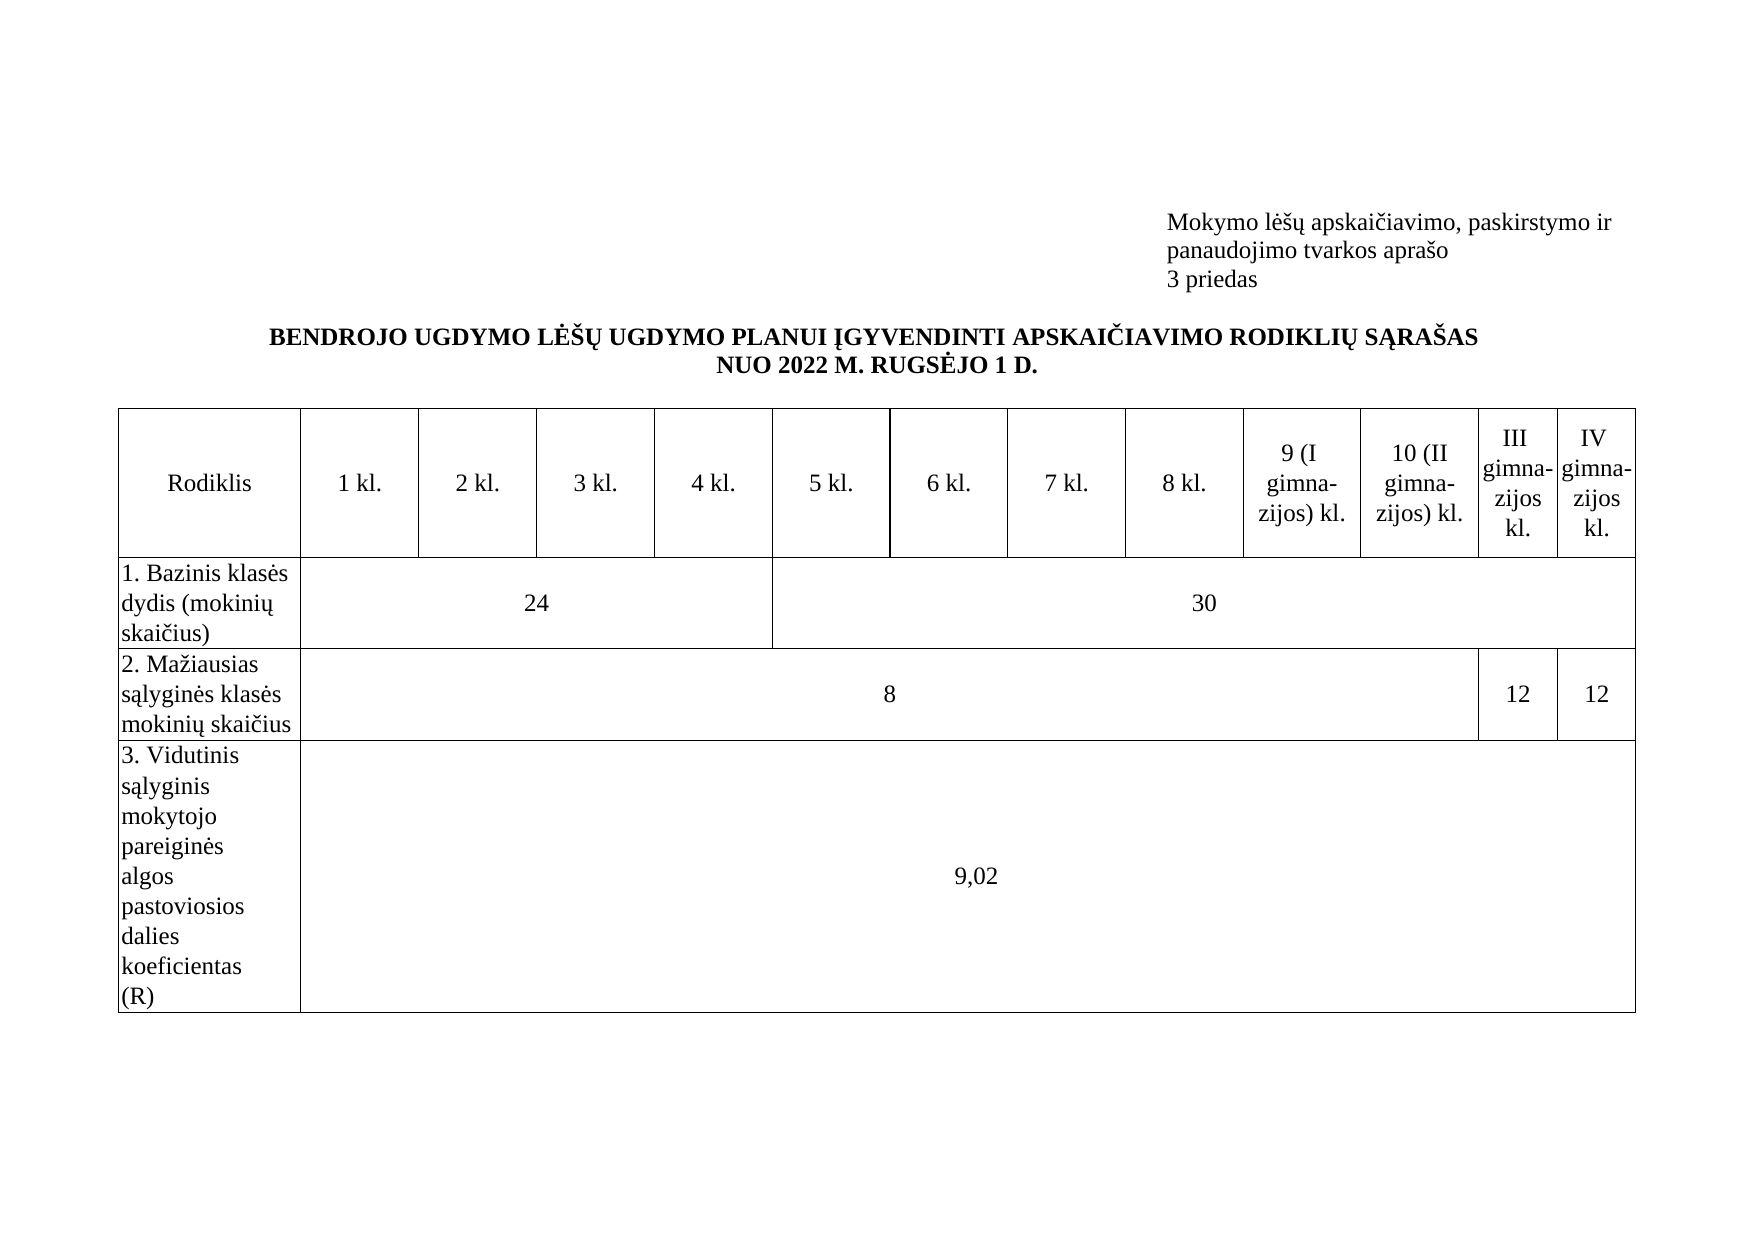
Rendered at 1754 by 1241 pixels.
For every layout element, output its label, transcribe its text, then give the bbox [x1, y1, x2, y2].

table_header 6 kl. [891, 409, 1007, 557]
table_header 7 kl. [1008, 409, 1125, 557]
text panaudojimo tvarkos aprašo [1167, 235, 1636, 264]
table_header IV gimna-zijos kl. [1558, 409, 1635, 557]
table_header Rodiklis [119, 409, 300, 557]
table_cell 24 [301, 558, 772, 648]
table_header III gimna-zijos kl. [1479, 409, 1557, 557]
table_header 3 kl. [537, 409, 654, 557]
table_cell 8 [301, 649, 1478, 739]
text Mokymo lėšų apskaičiavimo, paskirstymo ir [1167, 207, 1636, 235]
table_header 4 kl. [655, 409, 772, 557]
table_header 1 kl. [301, 409, 418, 557]
table_header 5 kl. [773, 409, 889, 557]
table_cell 1. Bazinis klasės dydis (mokinių skaičius) [119, 558, 300, 648]
table_cell 12 [1558, 649, 1635, 739]
table_header 10 (II gimna- zijos) kl. [1361, 409, 1478, 557]
table_header 9 (I gimna-zijos) kl. [1244, 409, 1360, 557]
table_header 8 kl. [1126, 409, 1243, 557]
text NUO 2022 M. RUGSĖJO 1 D. [118, 350, 1636, 379]
table_cell 3. Vidutinis sąlyginis mokytojo pareiginės algos pastoviosios dalies koeficientas (R) [119, 741, 300, 1012]
text 3 priedas [1167, 264, 1636, 293]
table_cell 9,02 [301, 741, 1635, 1012]
text BENDROJO UGDYMO LĖŠŲ UGDYMO PLANUI ĮGYVENDINTI APSKAIČIAVIMO RODIKLIŲ SĄRAŠAS [118, 322, 1636, 350]
table_cell 30 [773, 558, 1635, 648]
table_header 2 kl. [419, 409, 536, 557]
table_cell 2. Mažiausias sąlyginės klasės mokinių skaičius [119, 649, 300, 739]
table_cell 12 [1479, 649, 1557, 739]
